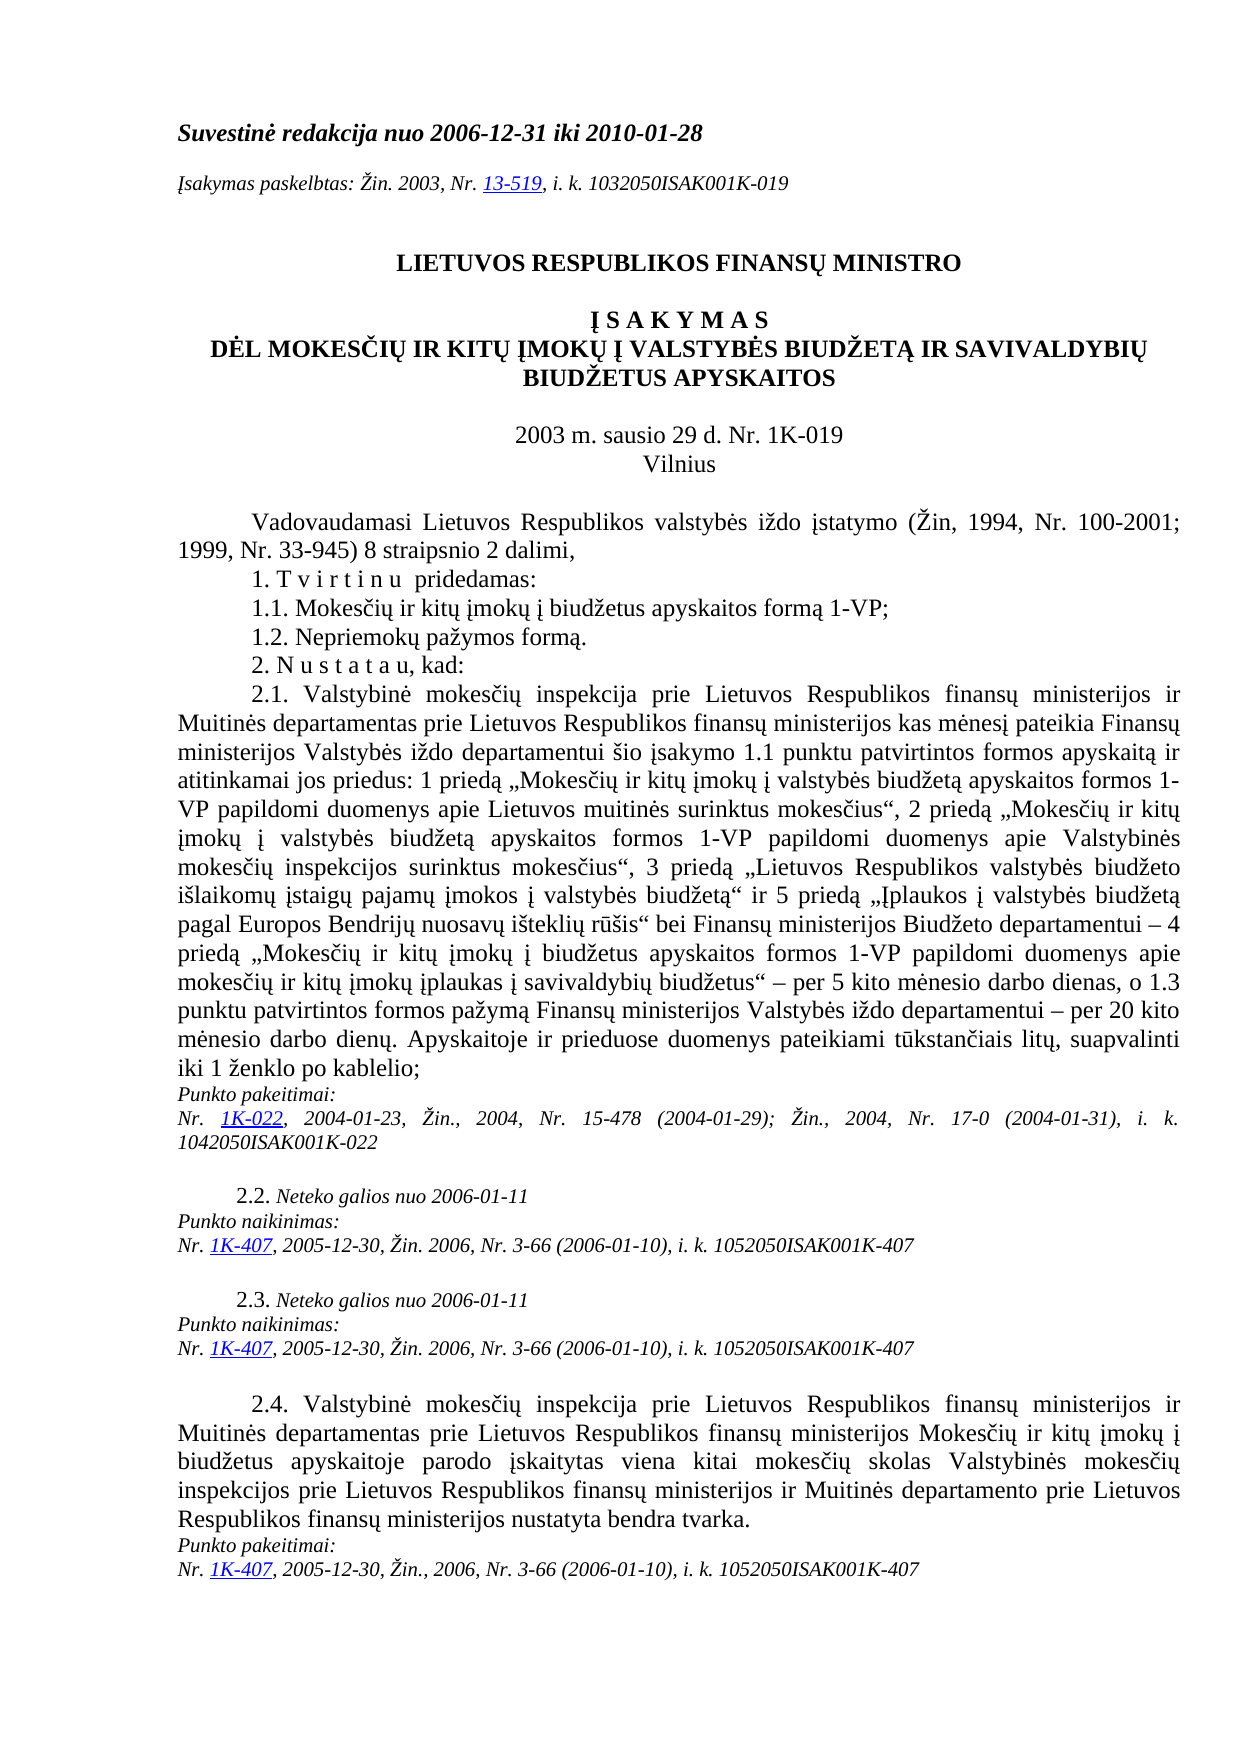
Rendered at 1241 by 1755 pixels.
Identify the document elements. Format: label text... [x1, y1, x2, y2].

text Punkto pakeitimai: [177, 1082, 1181, 1106]
text 2.3. Neteko galios nuo 2006-01-11 [177, 1286, 1181, 1312]
text 2.4. Valstybinė mokesčių inspekcija prie Lietuvos Respublikos finansų ministerijos ir Muitinės departamentas prie Lietuvos Respublikos finansų ministerijos Mokesčių ir kitų įmokų į biudžetus apyskaitoje parodo įskaitytas viena kitai mokesčių skolas Valstybinės mokesčių inspekcijos prie Lietuvos Respublikos finansų ministerijos ir Muitinės departamento prie Lietuvos Respublikos finansų ministerijos nustatyta bendra tvarka. [177, 1389, 1181, 1533]
text 1.2. Nepriemokų pažymos formą. [177, 622, 1181, 650]
text Suvestinė redakcija nuo 2006-12-31 iki 2010-01-28 [177, 118, 1181, 147]
text Vadovaudamasi Lietuvos Respublikos valstybės iždo įstatymo (Žin, 1994, Nr. 100-2001; 1999, Nr. 33-945) 8 straipsnio 2 dalimi, [177, 507, 1181, 564]
text 2.2. Neteko galios nuo 2006-01-11 [177, 1182, 1181, 1209]
text 2003 m. sausio 29 d. Nr. 1K-019 [177, 420, 1181, 449]
text Nr. 1K-407, 2005-12-30, Žin. 2006, Nr. 3-66 (2006-01-10), i. k. 1052050ISAK001K-407 [177, 1233, 1181, 1257]
text 1.1. Mokesčių ir kitų įmokų į biudžetus apyskaitos formą 1-VP; [177, 593, 1181, 622]
text LIETUVOS RESPUBLIKOS FINANSŲ MINISTRO [177, 248, 1181, 277]
text 2. Nustatau, kad: [177, 650, 1181, 679]
text Vilnius [177, 449, 1181, 478]
text 2.1. Valstybinė mokesčių inspekcija prie Lietuvos Respublikos finansų ministerijos ir Muitinės departamentas prie Lietuvos Respublikos finansų ministerijos kas mėnesį pateikia Finansų ministerijos Valstybės iždo departamentui šio įsakymo 1.1 punktu patvirtintos formos apyskaitą ir atitinkamai jos priedus: 1 priedą „Mokesčių ir kitų įmokų į valstybės biudžetą apyskaitos formos 1-VP papildomi duomenys apie Lietuvos muitinės surinktus mokesčius“, 2 priedą „Mokesčių ir kitų įmokų į valstybės biudžetą apyskaitos formos 1-VP papildomi duomenys apie Valstybinės mokesčių inspekcijos surinktus mokesčius“, 3 priedą „Lietuvos Respublikos valstybės biudžeto išlaikomų įstaigų pajamų įmokos į valstybės biudžetą“ ir 5 priedą „Įplaukos į valstybės biudžetą pagal Europos Bendrijų nuosavų išteklių rūšis“ bei Finansų ministerijos Biudžeto departamentui – 4 priedą „Mokesčių ir kitų įmokų į biudžetus apyskaitos formos 1-VP papildomi duomenys apie mokesčių ir kitų įmokų įplaukas į savivaldybių biudžetus“ – per 5 kito mėnesio darbo dienas, o 1.3 punktu patvirtintos formos pažymą Finansų ministerijos Valstybės iždo departamentui – per 20 kito mėnesio darbo dienų. Apyskaitoje ir prieduose duomenys pateikiami tūkstančiais litų, suapvalinti iki 1 ženklo po kablelio; [177, 679, 1181, 1082]
text Punkto naikinimas: [177, 1312, 1181, 1336]
text Nr. 1K-407, 2005-12-30, Žin. 2006, Nr. 3-66 (2006-01-10), i. k. 1052050ISAK001K-407 [177, 1336, 1181, 1360]
text DĖL MOKESČIŲ IR KITŲ ĮMOKŲ Į VALSTYBĖS BIUDŽETĄ IR SAVIVALDYBIŲ BIUDŽETUS APYSKAITOS [177, 334, 1181, 392]
text Nr. 1K-407, 2005-12-30, Žin., 2006, Nr. 3-66 (2006-01-10), i. k. 1052050ISAK001K-407 [177, 1557, 1181, 1581]
text Punkto pakeitimai: [177, 1533, 1181, 1557]
text Įsakymas paskelbtas: Žin. 2003, Nr. 13-519, i. k. 1032050ISAK001K-019 [177, 171, 1181, 195]
text Į S A K Y M A S [177, 305, 1181, 334]
text 1. Tvirtinu pridedamas: [177, 564, 1181, 593]
text Punkto naikinimas: [177, 1209, 1181, 1233]
text Nr. 1K-022, 2004-01-23, Žin., 2004, Nr. 15-478 (2004-01-29); Žin., 2004, Nr. 17-0 (2004-01-31), i. k. 1042050ISAK001K-022 [177, 1106, 1181, 1154]
